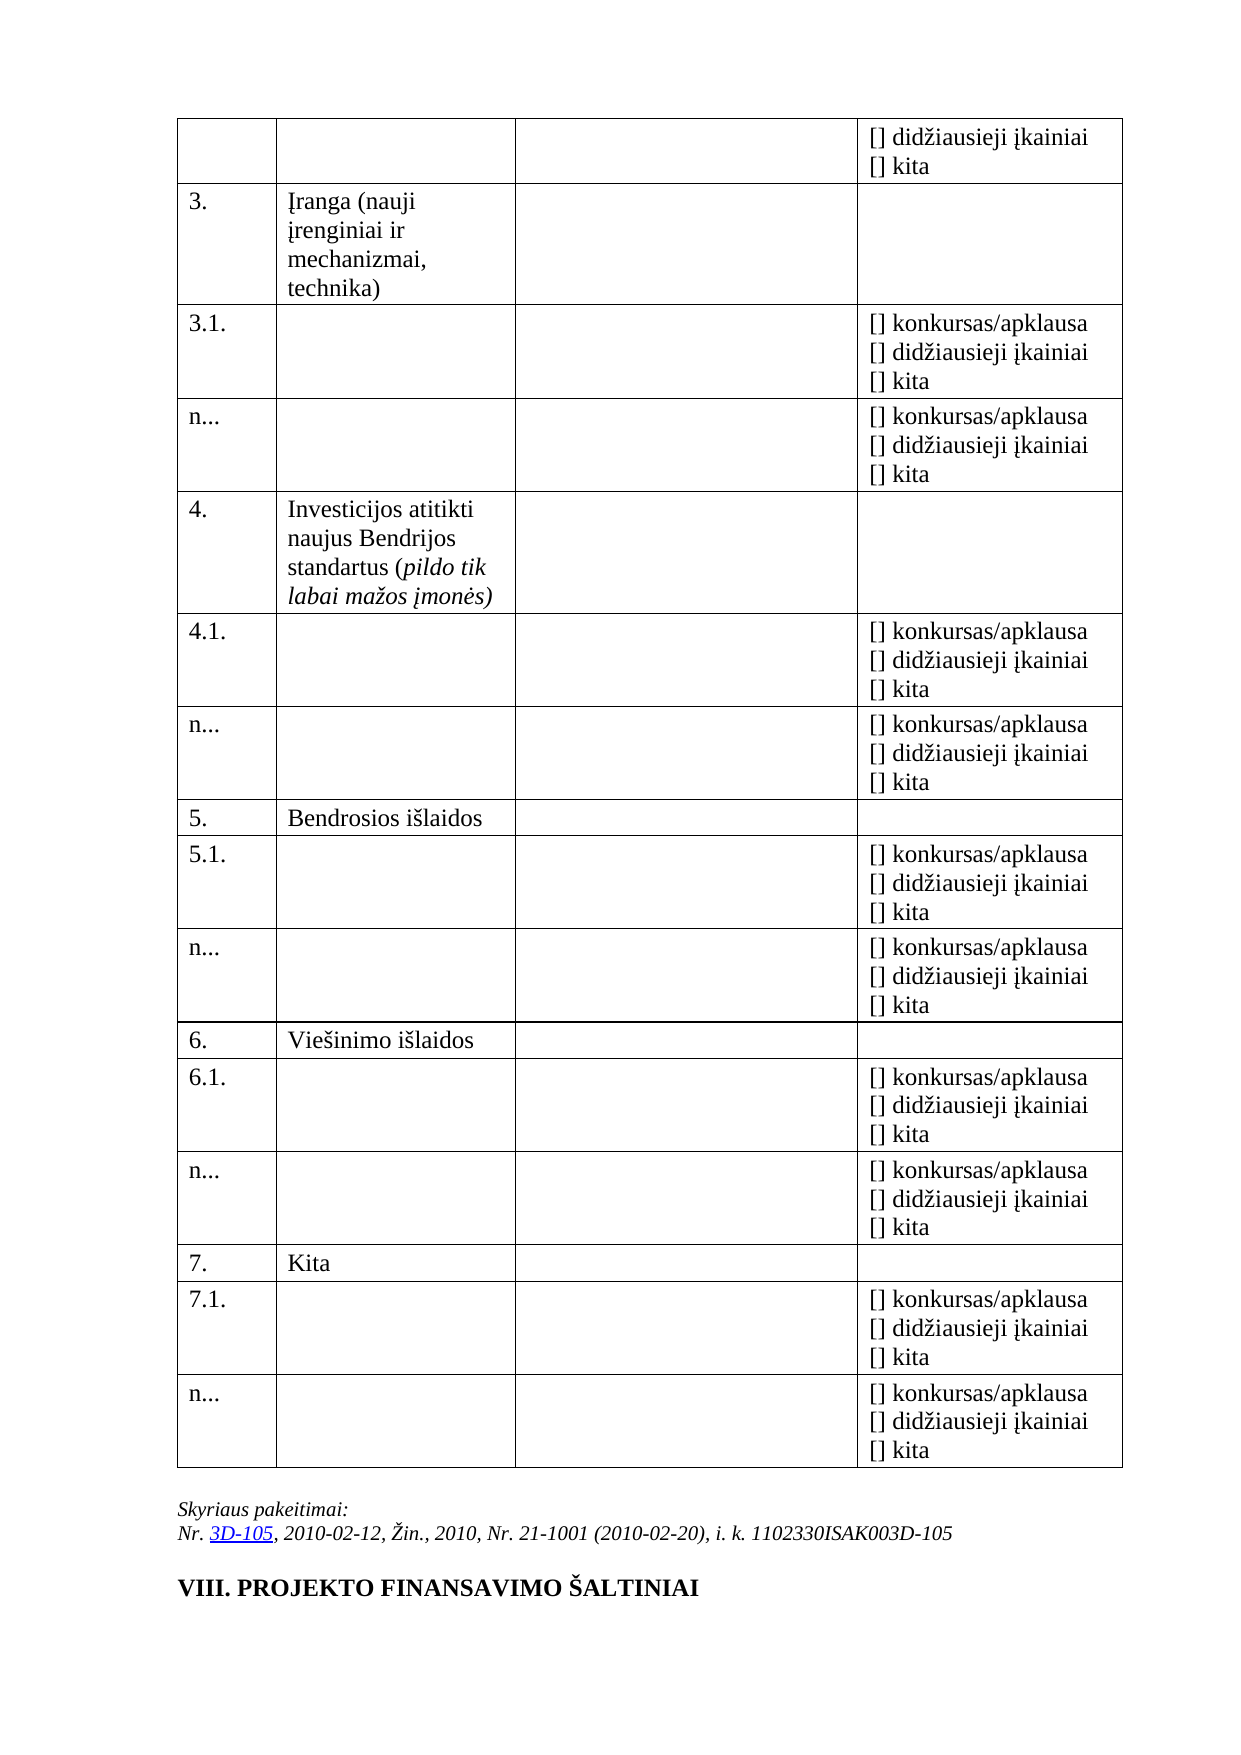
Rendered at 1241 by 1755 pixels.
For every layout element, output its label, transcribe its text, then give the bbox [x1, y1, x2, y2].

table_cell [277, 614, 515, 706]
table_cell [516, 800, 857, 835]
table_cell 7.1. [178, 1282, 276, 1374]
table_cell [516, 305, 857, 397]
table_cell n... [178, 929, 276, 1021]
table_cell Įranga (nauji įrenginiai ir mechanizmai, technika) [277, 184, 515, 304]
table_cell [277, 1375, 515, 1467]
table_cell [516, 707, 857, 799]
table_cell [][] konkursas/apklausa [][] didžiausieji įkainiai [][] kita [858, 707, 1122, 799]
table_cell 3. [178, 184, 276, 304]
table_cell [][] konkursas/apklausa [][] didžiausieji įkainiai [][] kita [858, 1059, 1122, 1151]
table_cell [858, 492, 1122, 612]
table_cell [516, 399, 857, 491]
table_cell n... [178, 1375, 276, 1467]
table_cell [516, 1375, 857, 1467]
table_cell [277, 305, 515, 397]
text Skyriaus pakeitimai: [177, 1497, 1181, 1521]
table_cell 5. [178, 800, 276, 835]
table_cell 6.1. [178, 1059, 276, 1151]
table_cell [][] konkursas/apklausa [][] didžiausieji įkainiai [][] kita [858, 836, 1122, 928]
table_cell n... [178, 707, 276, 799]
table_cell [516, 836, 857, 928]
table_cell n... [178, 399, 276, 491]
table_cell [516, 1152, 857, 1244]
table_cell [][] konkursas/apklausa [][] didžiausieji įkainiai [][] kita [858, 1282, 1122, 1374]
table_cell Viešinimo išlaidos [277, 1023, 515, 1058]
table_cell [277, 1059, 515, 1151]
table_cell 3.1. [178, 305, 276, 397]
table_cell [178, 119, 276, 182]
table_cell 4. [178, 492, 276, 612]
table_cell [277, 929, 515, 1021]
table_cell [516, 1059, 857, 1151]
table_cell [516, 1023, 857, 1058]
table_cell Kita [277, 1245, 515, 1281]
table_cell [][] konkursas/apklausa [][] didžiausieji įkainiai [][] kita [858, 614, 1122, 706]
table_cell [858, 800, 1122, 835]
table_cell Bendrosios išlaidos [277, 800, 515, 835]
table_cell [516, 1282, 857, 1374]
table_cell [277, 399, 515, 491]
table_cell 4.1. [178, 614, 276, 706]
table_cell [277, 119, 515, 182]
table_cell [277, 707, 515, 799]
table_cell [858, 184, 1122, 304]
table_cell [][] konkursas/apklausa [][] didžiausieji įkainiai [][] kita [858, 1152, 1122, 1244]
table_cell 5.1. [178, 836, 276, 928]
table_cell [277, 1152, 515, 1244]
table_cell [516, 929, 857, 1021]
table_cell [858, 1023, 1122, 1058]
table_cell 7. [178, 1245, 276, 1281]
table_cell Investicijos atitikti naujus Bendrijos standartus (pildo tik labai mažos įmonės) [277, 492, 515, 612]
table_cell n... [178, 1152, 276, 1244]
table_cell [516, 119, 857, 182]
table_cell [][] konkursas/apklausa [][] didžiausieji įkainiai [][] kita [858, 399, 1122, 491]
table_cell [516, 492, 857, 612]
table_cell [277, 1282, 515, 1374]
table_cell [][] konkursas/apklausa [][] didžiausieji įkainiai [][] kita [858, 929, 1122, 1021]
table_cell [516, 1245, 857, 1281]
text VIII. PROJEKTO FINANSAVIMO ŠALTINIAI [177, 1573, 1181, 1602]
table_cell [][] konkursas/apklausa [][] didžiausieji įkainiai [][] kita [858, 119, 1122, 182]
text Nr. 3D-105, 2010-02-12, Žin., 2010, Nr. 21-1001 (2010-02-20), i. k. 1102330ISAK003D-105 [177, 1521, 1181, 1545]
table_cell [277, 836, 515, 928]
table_cell [][] konkursas/apklausa [][] didžiausieji įkainiai [][] kita [858, 1375, 1122, 1467]
table_cell [858, 1245, 1122, 1281]
table_cell [516, 614, 857, 706]
table_cell 6. [178, 1023, 276, 1058]
table_cell [][] konkursas/apklausa [][] didžiausieji įkainiai [][] kita [858, 305, 1122, 397]
table_cell [516, 184, 857, 304]
